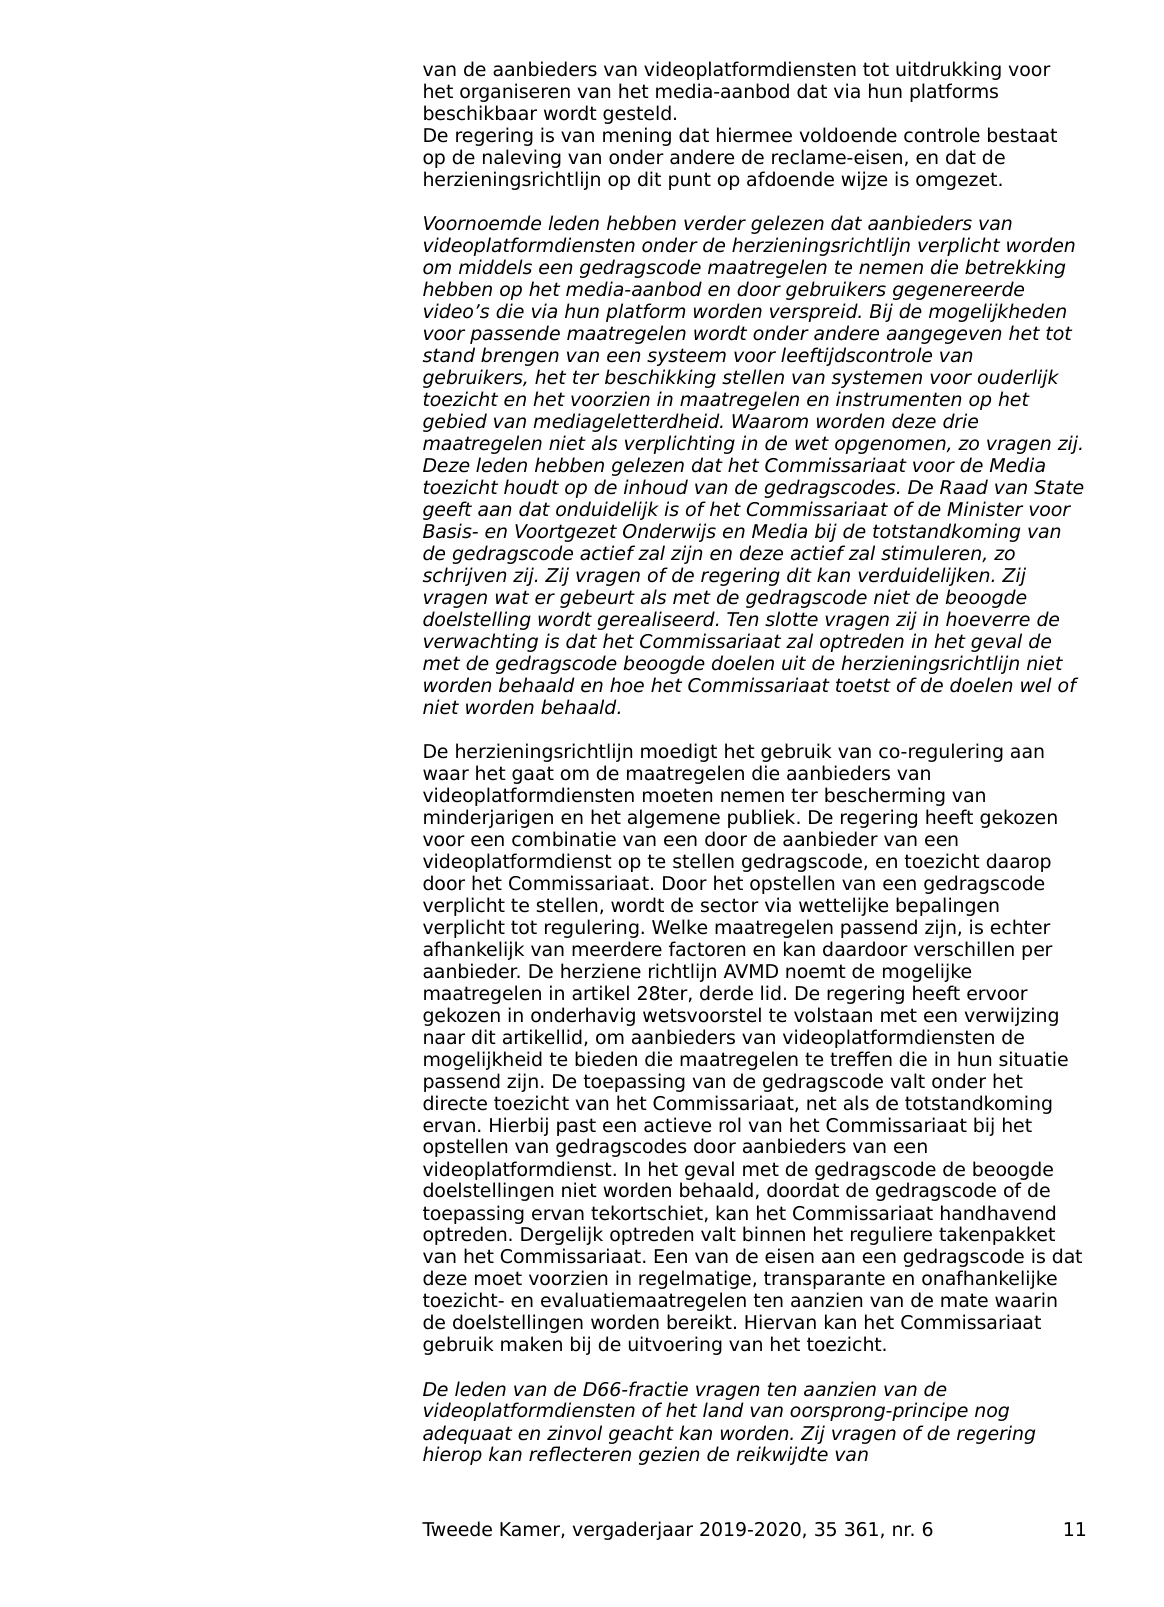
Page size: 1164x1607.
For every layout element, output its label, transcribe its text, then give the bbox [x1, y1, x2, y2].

text De herzieningsrichtlijn moedigt het gebruik van co-regulering aan waar het gaat om de maatregelen die aanbieders van videoplatformdiensten moeten nemen ter bescherming van minderjarigen en het algemene publiek. De regering heeft gekozen voor een combinatie van een door de aanbieder van een videoplatformdienst op te stellen gedragscode, en toezicht daarop door het Commissariaat. Door het opstellen van een gedragscode verplicht te stellen, wordt de sector via wettelijke bepalingen verplicht tot regulering. Welke maatregelen passend zijn, is echter afhankelijk van meerdere factoren en kan daardoor verschillen per aanbieder. De herziene richtlijn AVMD noemt de mogelijke maatregelen in artikel 28ter, derde lid. De regering heeft ervoor gekozen in onderhavig wetsvoorstel te volstaan met een verwijzing naar dit artikellid, om aanbieders van videoplatformdiensten de mogelijkheid te bieden die maatregelen te treffen die in hun situatie passend zijn. De toepassing van de gedragscode valt onder het directe toezicht van het Commissariaat, net als de totstandkoming ervan. Hierbij past een actieve rol van het Commissariaat bij het opstellen van gedragscodes door aanbieders van een videoplatformdienst. In het geval met de gedragscode de beoogde doelstellingen niet worden behaald, doordat de gedragscode of de toepassing ervan tekortschiet, kan het Commissariaat handhavend optreden. Dergelijk optreden valt binnen het reguliere takenpakket van het Commissariaat. Een van de eisen aan een gedragscode is dat deze moet voorzien in regelmatige, transparante en onafhankelijke toezicht- en evaluatiemaatregelen ten aanzien van de mate waarin de doelstellingen worden bereikt. Hiervan kan het Commissariaat gebruik maken bij de uitvoering van het toezicht. [422, 741, 1087, 1356]
text De regering is van mening dat hiermee voldoende controle bestaat op de naleving van onder andere de reclame-eisen, en dat de herzieningsrichtlijn op dit punt op afdoende wijze is omgezet. [422, 125, 1087, 191]
text De leden van de D66-fractie vragen ten aanzien van de videoplatformdiensten of het land van oorsprong-principe nog adequaat en zinvol geacht kan worden. Zij vragen of de regering hierop kan reflecteren gezien de reikwijdte van [422, 1378, 1087, 1466]
text van de aanbieders van videoplatformdiensten tot uitdrukking voor het organiseren van het media-aanbod dat via hun platforms beschikbaar wordt gesteld. [422, 59, 1087, 125]
text Voornoemde leden hebben verder gelezen dat aanbieders van videoplatformdiensten onder de herzieningsrichtlijn verplicht worden om middels een gedragscode maatregelen te nemen die betrekking hebben op het media-aanbod en door gebruikers gegenereerde video’s die via hun platform worden verspreid. Bij de mogelijkheden voor passende maatregelen wordt onder andere aangegeven het tot stand brengen van een systeem voor leeftijdscontrole van gebruikers, het ter beschikking stellen van systemen voor ouderlijk toezicht en het voorzien in maatregelen en instrumenten op het gebied van mediageletterdheid. Waarom worden deze drie maatregelen niet als verplichting in de wet opgenomen, zo vragen zij. Deze leden hebben gelezen dat het Commissariaat voor de Media toezicht houdt op de inhoud van de gedragscodes. De Raad van State geeft aan dat onduidelijk is of het Commissariaat of de Minister voor Basis- en Voortgezet Onderwijs en Media bij de totstandkoming van de gedragscode actief zal zijn en deze actief zal stimuleren, zo schrijven zij. Zij vragen of de regering dit kan verduidelijken. Zij vragen wat er gebeurt als met de gedragscode niet de beoogde doelstelling wordt gerealiseerd. Ten slotte vragen zij in hoeverre de verwachting is dat het Commissariaat zal optreden in het geval de met de gedragscode beoogde doelen uit de herzieningsrichtlijn niet worden behaald en hoe het Commissariaat toetst of de doelen wel of niet worden behaald. [422, 213, 1087, 719]
